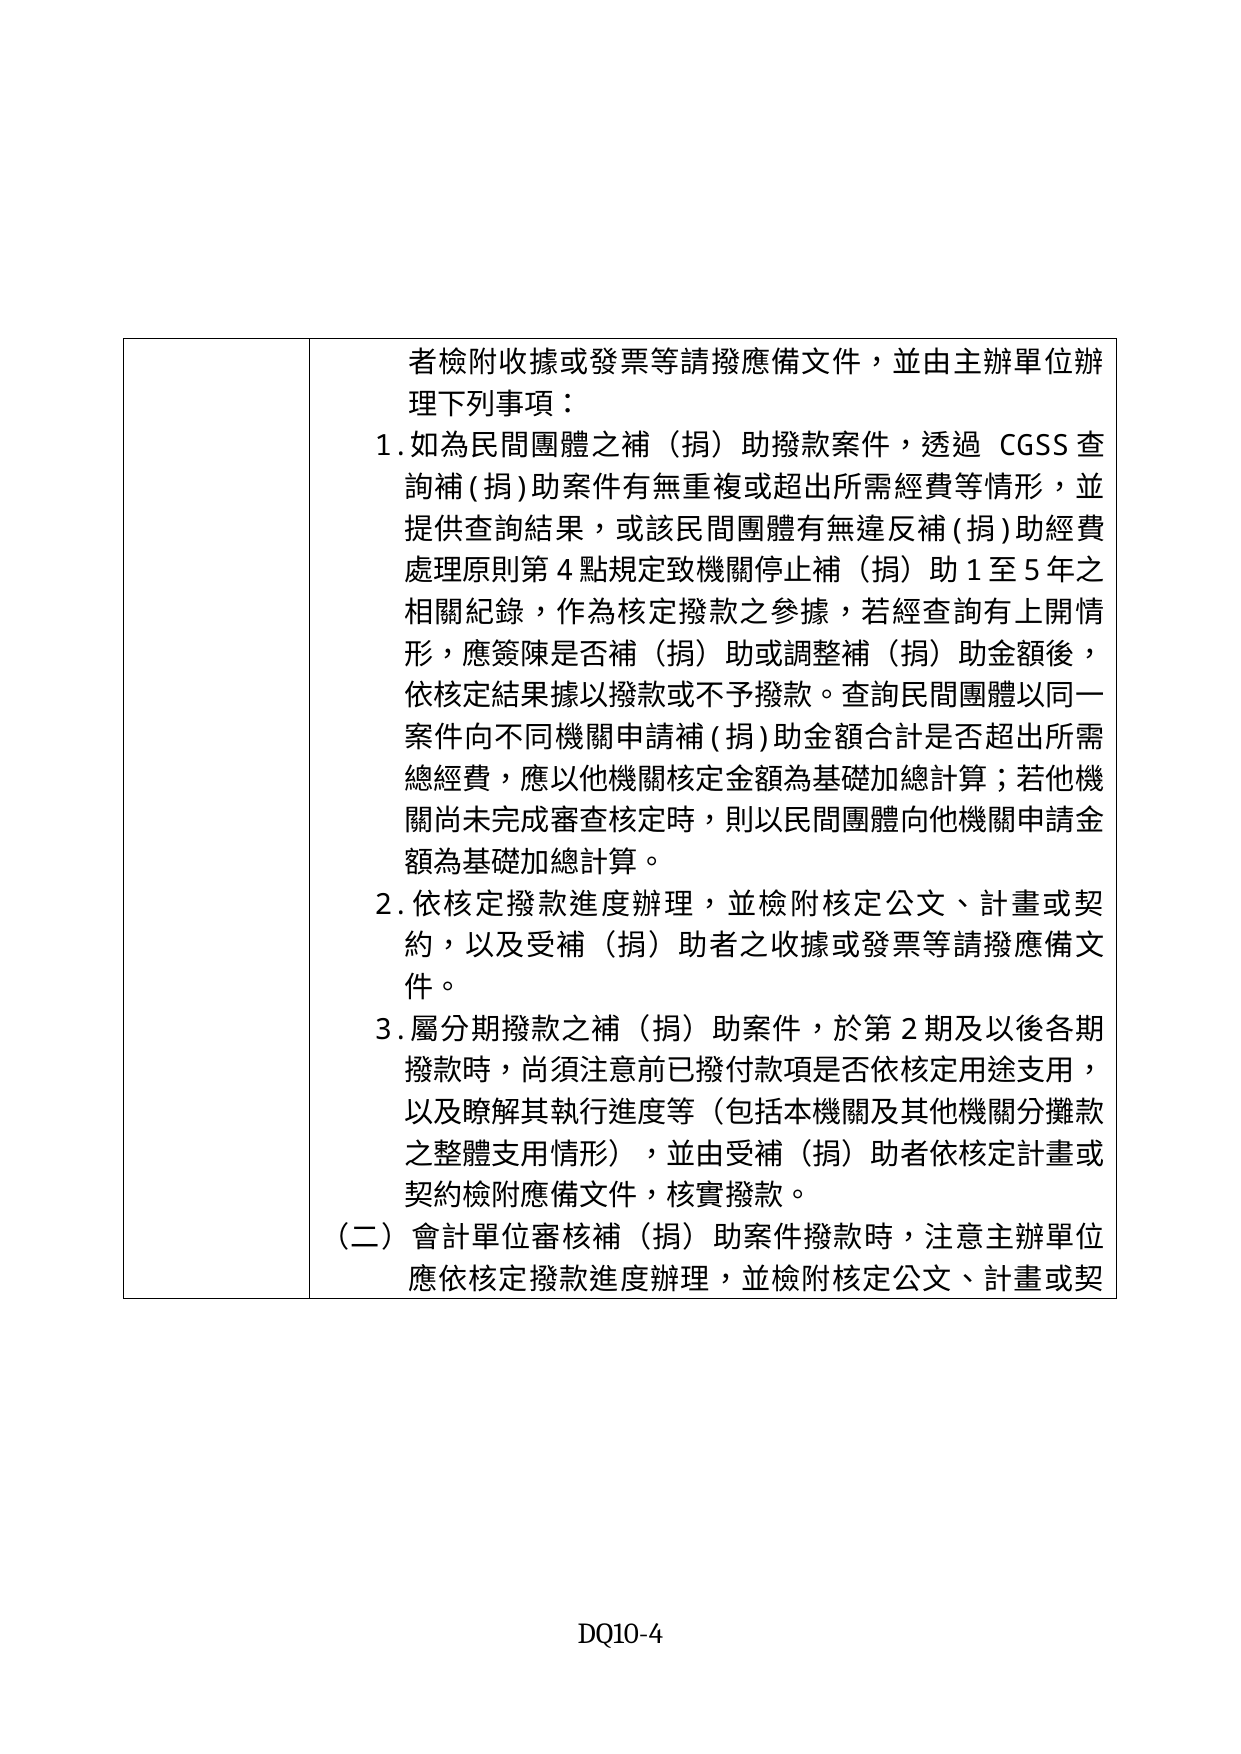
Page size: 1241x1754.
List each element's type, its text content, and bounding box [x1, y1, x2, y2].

table_cell [124, 339, 309, 1297]
table_cell 者檢附收據或發票等請撥應備文件，並由主辦單位辦理下列事項： 1.如為民間團體之補（捐）助撥款案件，透過 CGSS查詢補(捐)助案件有無重複或超出所需經費等情形，並提供查詢結果，或該民間團體有無違反補(捐)助經費處理原則第4點規定致機關停止補（捐）助1至5年之相關紀錄，作為核定撥款之參據，若經查詢有上開情形，應簽陳是否補（捐）助或調整補（捐）助金額後，依核定結果據以撥款或不予撥款。查詢民間團體以同一案件向不同機關申請補(捐)助金額合計是否超出所需總經費，應以他機關核定金額為基礎加總計算；若他機關尚未完成審查核定時，則以民間團體向他機關申請金額為基礎加總計算。 2.依核定撥款進度辦理，並檢附核定公文、計畫或契約，以及受補（捐）助者之收據或發票等請撥應備文件。 3.屬分期撥款之補（捐）助案件，於第2期及以後各期撥款時，尚須注意前已撥付款項是否依核定用途支用，以及瞭解其執行進度等（包括本機關及其他機關分攤款之整體支用情形），並由受補（捐）助者依核定計畫或契約檢附應備文件，核實撥款。 （二）會計單位審核補（捐）助案件撥款時，注意主辦單位應依核定撥款進度辦理，並檢附核定公文、計畫或契 [310, 339, 1116, 1297]
